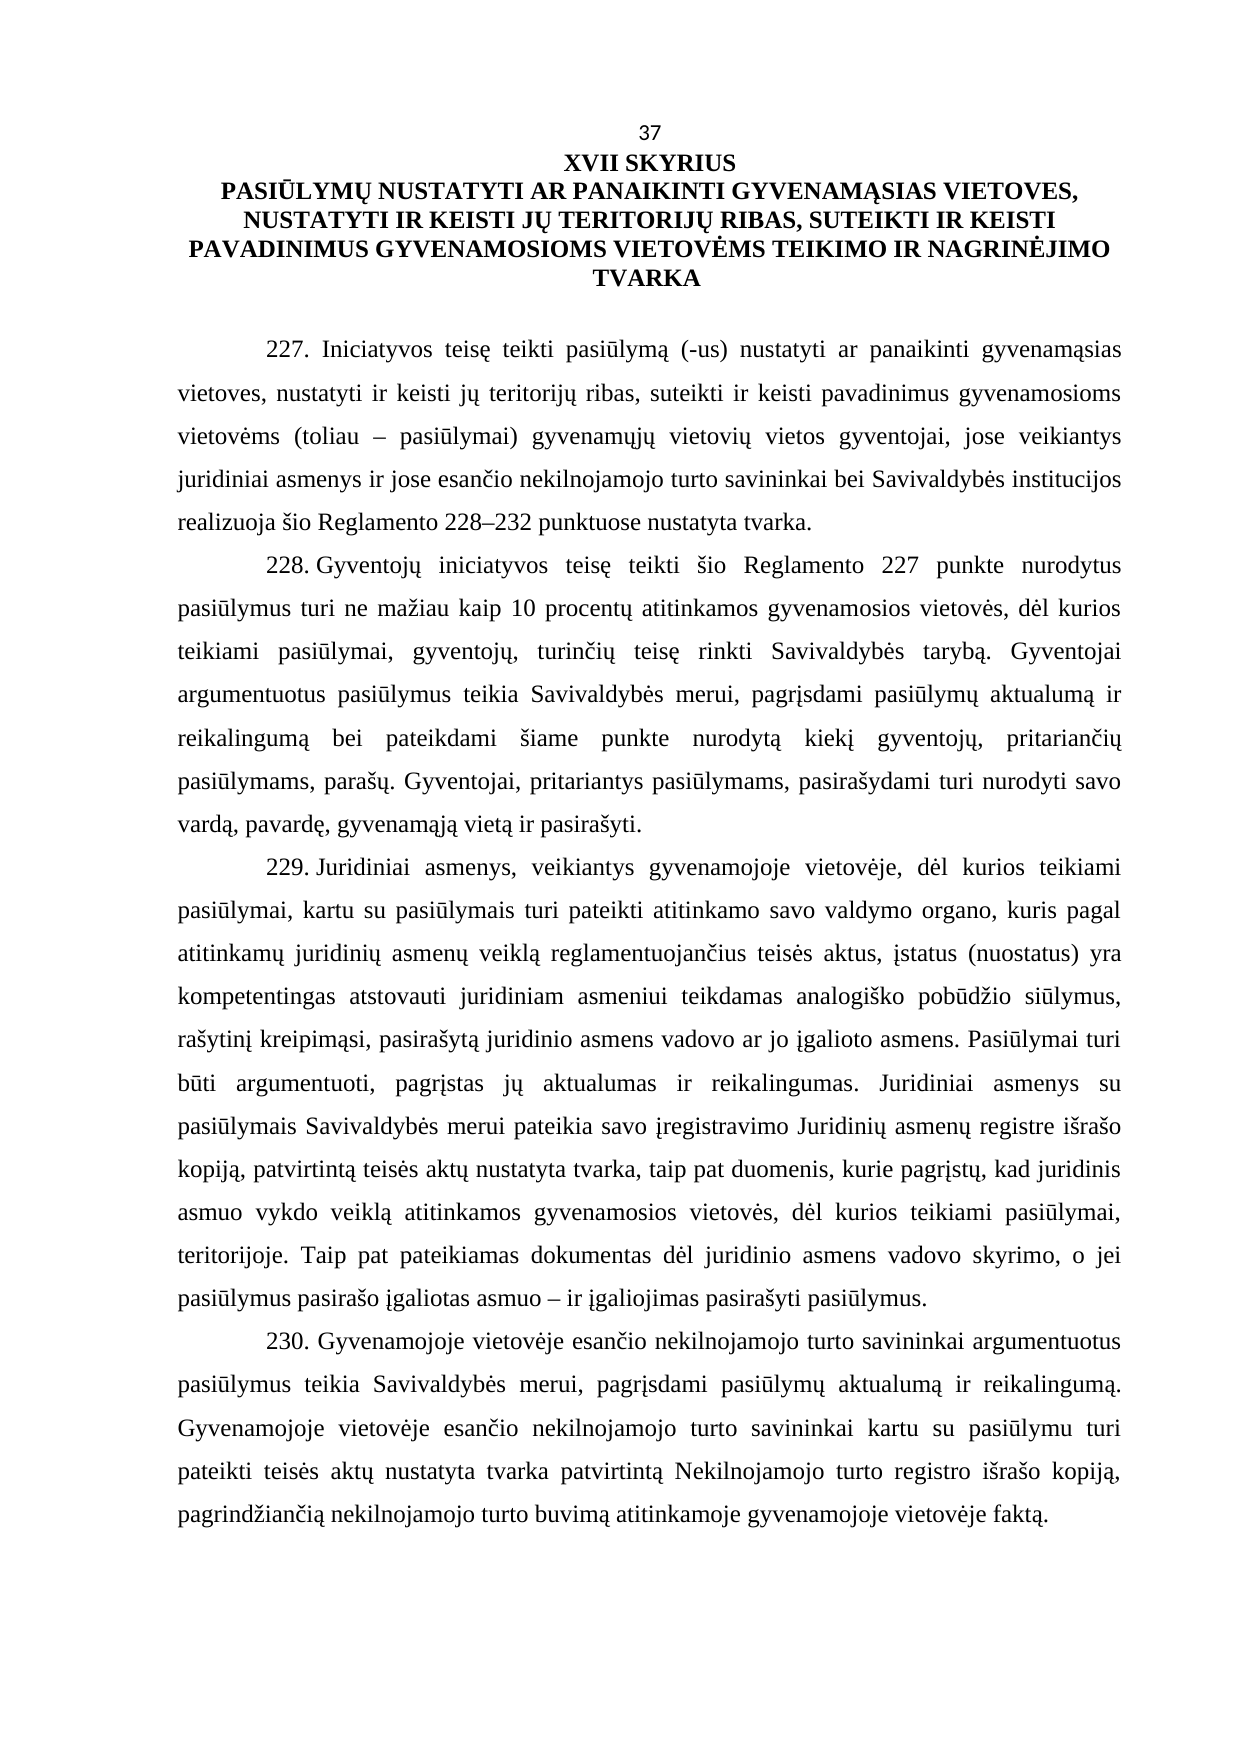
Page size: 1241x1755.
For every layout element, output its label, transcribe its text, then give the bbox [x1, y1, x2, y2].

text XVII SKYRIUS [177, 148, 1122, 176]
text 230. Gyvenamojoje vietovėje esančio nekilnojamojo turto savininkai argumentuotus pasiūlymus teikia Savivaldybės merui, pagrįsdami pasiūlymų aktualumą ir reikalingumą. Gyvenamojoje vietovėje esančio nekilnojamojo turto savininkai kartu su pasiūlymu turi pateikti teisės aktų nustatyta tvarka patvirtintą Nekilnojamojo turto registro išrašo kopiją, pagrindžiančią nekilnojamojo turto buvimą atitinkamoje gyvenamojoje vietovėje faktą. [177, 1326, 1122, 1528]
text 228. Gyventojų iniciatyvos teisę teikti šio Reglamento 227 punkte nurodytus pasiūlymus turi ne mažiau kaip 10 procentų atitinkamos gyvenamosios vietovės, dėl kurios teikiami pasiūlymai, gyventojų, turinčių teisę rinkti Savivaldybės tarybą. Gyventojai argumentuotus pasiūlymus teikia Savivaldybės merui, pagrįsdami pasiūlymų aktualumą ir reikalingumą bei pateikdami šiame punkte nurodytą kiekį gyventojų, pritariančių pasiūlymams, parašų. Gyventojai, pritariantys pasiūlymams, pasirašydami turi nurodyti savo vardą, pavardę, gyvenamąją vietą ir pasirašyti. [177, 550, 1122, 838]
text 229. Juridiniai asmenys, veikiantys gyvenamojoje vietovėje, dėl kurios teikiami pasiūlymai, kartu su pasiūlymais turi pateikti atitinkamo savo valdymo organo, kuris pagal atitinkamų juridinių asmenų veiklą reglamentuojančius teisės aktus, įstatus (nuostatus) yra kompetentingas atstovauti juridiniam asmeniui teikdamas analogiško pobūdžio siūlymus, rašytinį kreipimąsi, pasirašytą juridinio asmens vadovo ar jo įgalioto asmens. Pasiūlymai turi būti argumentuoti, pagrįstas jų aktualumas ir reikalingumas. Juridiniai asmenys su pasiūlymais Savivaldybės merui pateikia savo įregistravimo Juridinių asmenų registre išrašo kopiją, patvirtintą teisės aktų nustatyta tvarka, taip pat duomenis, kurie pagrįstų, kad juridinis asmuo vykdo veiklą atitinkamos gyvenamosios vietovės, dėl kurios teikiami pasiūlymai, teritorijoje. Taip pat pateikiamas dokumentas dėl juridinio asmens vadovo skyrimo, o jei pasiūlymus pasirašo įgaliotas asmuo – ir įgaliojimas pasirašyti pasiūlymus. [177, 852, 1122, 1312]
text 227. Iniciatyvos teisę teikti pasiūlymą (-us) nustatyti ar panaikinti gyvenamąsias vietoves, nustatyti ir keisti jų teritorijų ribas, suteikti ir keisti pavadinimus gyvenamosioms vietovėms (toliau – pasiūlymai) gyvenamųjų vietovių vietos gyventojai, jose veikiantys juridiniai asmenys ir jose esančio nekilnojamojo turto savininkai bei Savivaldybės institucijos realizuoja šio Reglamento 228–232 punktuose nustatyta tvarka. [177, 334, 1122, 536]
text PASIŪLYMŲ NUSTATYTI AR PANAIKINTI GYVENAMĄSIAS VIETOVES, NUSTATYTI IR KEISTI JŲ TERITORIJŲ RIBAS, SUTEIKTI IR KEISTI PAVADINIMUS GYVENAMOSIOMS VIETOVĖMS TEIKIMO IR NAGRINĖJIMO TVARKA [177, 176, 1122, 291]
